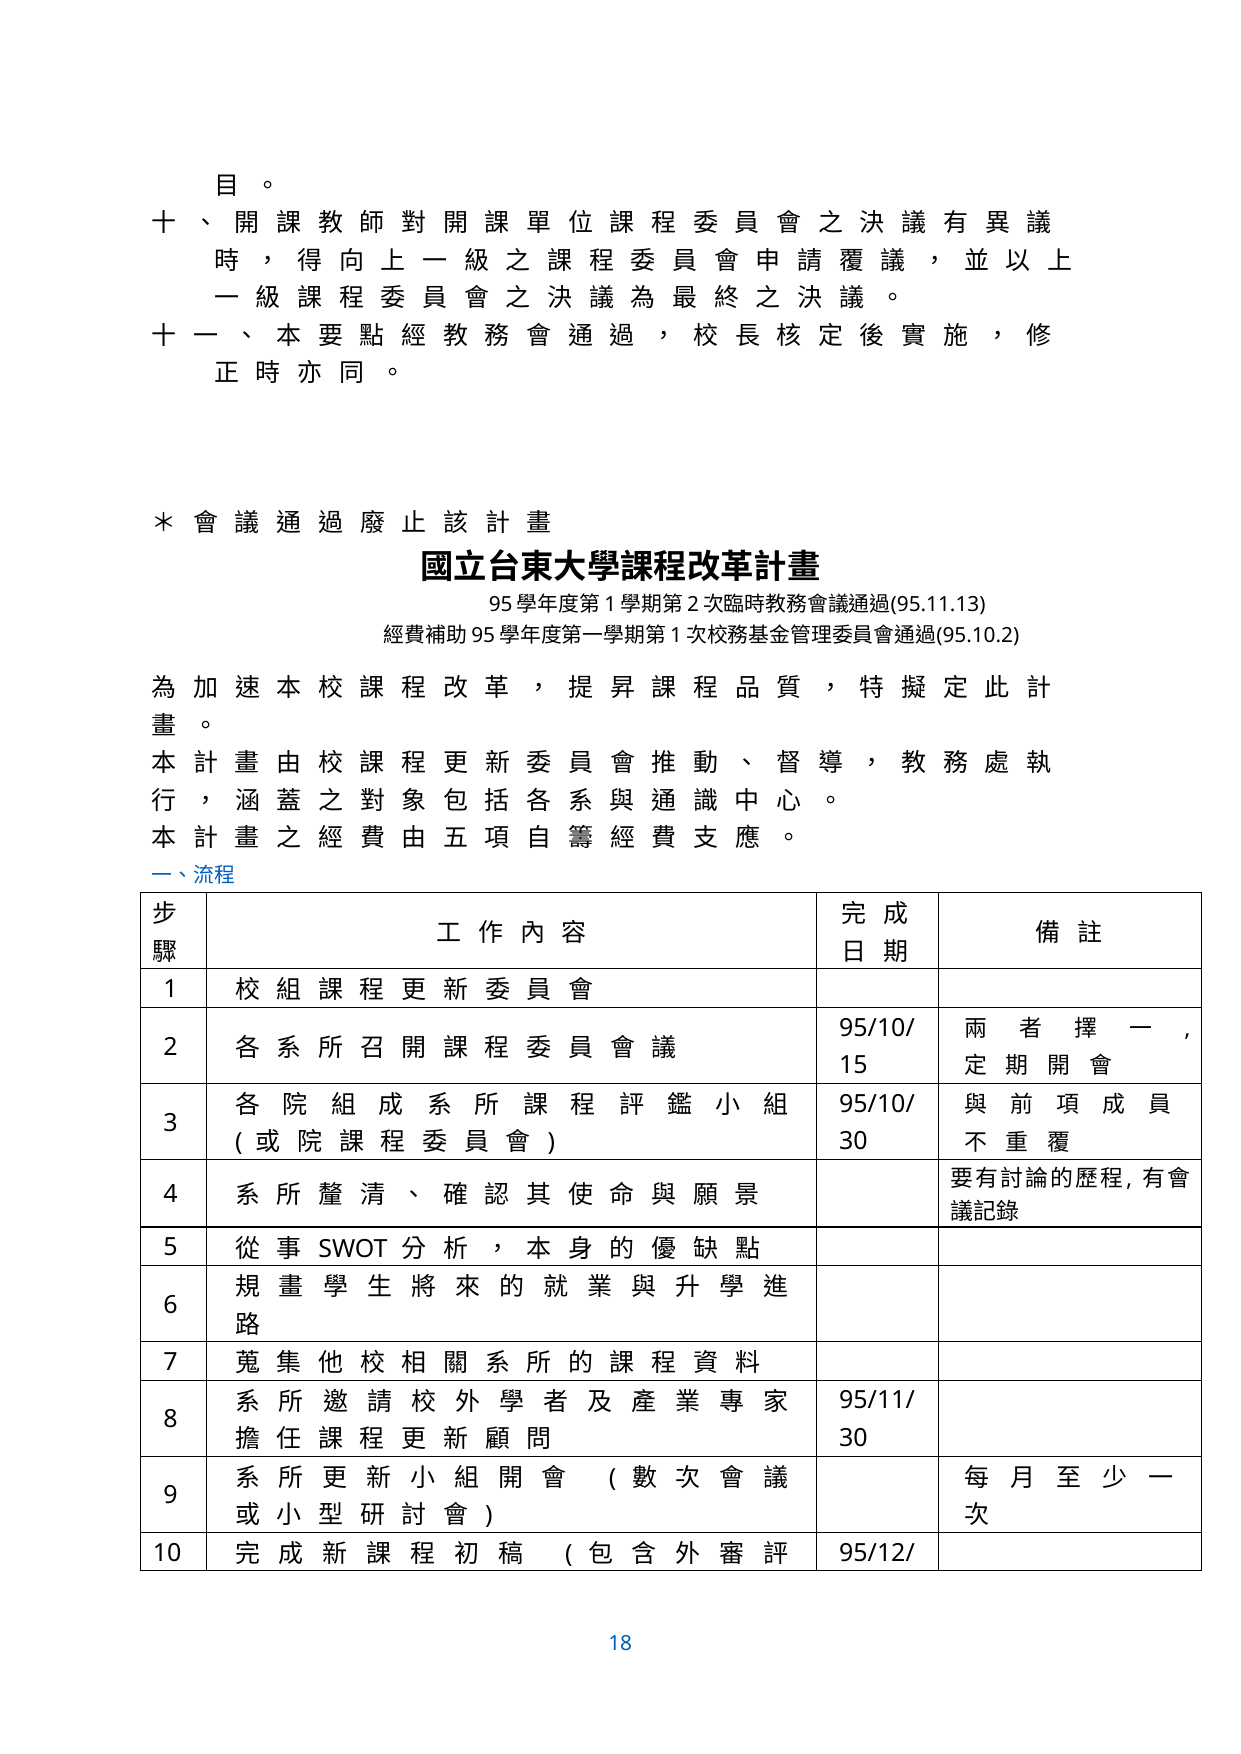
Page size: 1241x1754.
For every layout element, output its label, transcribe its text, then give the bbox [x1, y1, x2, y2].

table_cell 7 [141, 1342, 206, 1379]
table_cell 各院組成系所課程評鑑小組 (或院課程委員會) [207, 1084, 816, 1159]
table_cell 與前項成員不重覆 [939, 1084, 1201, 1159]
table_cell 完成新課程初稿 (包含外審評 [207, 1533, 816, 1570]
table_cell 校組課程更新委員會 [207, 969, 816, 1007]
table_cell [817, 1160, 938, 1226]
table_cell [939, 1266, 1201, 1341]
table_header 完成日期 [817, 893, 938, 968]
table_cell [939, 1228, 1201, 1265]
table_cell 蒐集他校相關系所的課程資料 [207, 1342, 816, 1379]
table_cell 系所更新小組開會 (數次會議或小型研討會) [207, 1457, 816, 1532]
text 本計畫由校課程更新委員會推動、督導，教務處執行，涵蓋之對象包括各系與通識中心。 [151, 742, 1089, 817]
table_cell 3 [141, 1084, 206, 1159]
table_cell 系所釐清、確認其使命與願景 [207, 1160, 816, 1226]
table_cell 要有討論的歷程, 有會議記錄 [939, 1160, 1201, 1226]
table_cell [817, 969, 938, 1007]
text 為加速本校課程改革，提昇課程品質，特擬定此計畫。 [151, 667, 1089, 742]
table_header 工作內容 [207, 893, 816, 968]
table_cell 5 [141, 1228, 206, 1265]
text 經費補助95學年度第一學期第1次校務基金管理委員會通過(95.10.2) [151, 618, 1089, 648]
table_cell [817, 1228, 938, 1265]
table_cell 從事SWOT分析，本身的優缺點 [207, 1228, 816, 1265]
table_cell 6 [141, 1266, 206, 1341]
table_cell 2 [141, 1008, 206, 1083]
table_cell [817, 1342, 938, 1379]
table_cell 4 [141, 1160, 206, 1226]
table_cell 10 [141, 1533, 206, 1570]
table_cell [939, 969, 1201, 1007]
text 95學年度第1學期第2次臨時教務會議通過(95.11.13) [151, 588, 1089, 618]
table_cell 兩者擇一, 定期開會 [939, 1008, 1201, 1083]
text 一、流程 [151, 854, 1089, 892]
table_cell 系所邀請校外學者及產業專家擔任課程更新顧問 [207, 1381, 816, 1456]
table_cell [817, 1457, 938, 1532]
table_cell 規畫學生將來的就業與升學進路 [207, 1266, 816, 1341]
table_cell [939, 1342, 1201, 1379]
text 本計畫之經費由五項自籌經費支應。 [151, 817, 1089, 854]
text 十一、本要點經教務會通過，校長核定後實施，修正時亦同。 [151, 314, 1089, 389]
table_cell 每月至少一次 [939, 1457, 1201, 1532]
table_cell 95/10/30 [817, 1084, 938, 1159]
text 十、開課教師對開課單位課程委員會之決議有異議時，得向上一級之課程委員會申請覆議，並以上一級課程委員會之決議為最終之決議。 [151, 202, 1089, 314]
text 目。 [151, 164, 1089, 202]
table_cell 95/10/15 [817, 1008, 938, 1083]
table_cell 各系所召開課程委員會議 [207, 1008, 816, 1083]
table_cell [817, 1266, 938, 1341]
table_cell [939, 1381, 1201, 1456]
table_cell 8 [141, 1381, 206, 1456]
table_cell 9 [141, 1457, 206, 1532]
table_cell 95/11/30 [817, 1381, 938, 1456]
table_cell 95/12/ [817, 1533, 938, 1570]
table_cell [939, 1533, 1201, 1570]
table_header 備註 [939, 893, 1201, 968]
table_cell 1 [141, 969, 206, 1007]
text ＊會議通過廢止該計畫 [151, 502, 1089, 539]
text 國立台東大學課程改革計畫 [151, 539, 1089, 588]
table_header 步驟 [141, 893, 206, 968]
